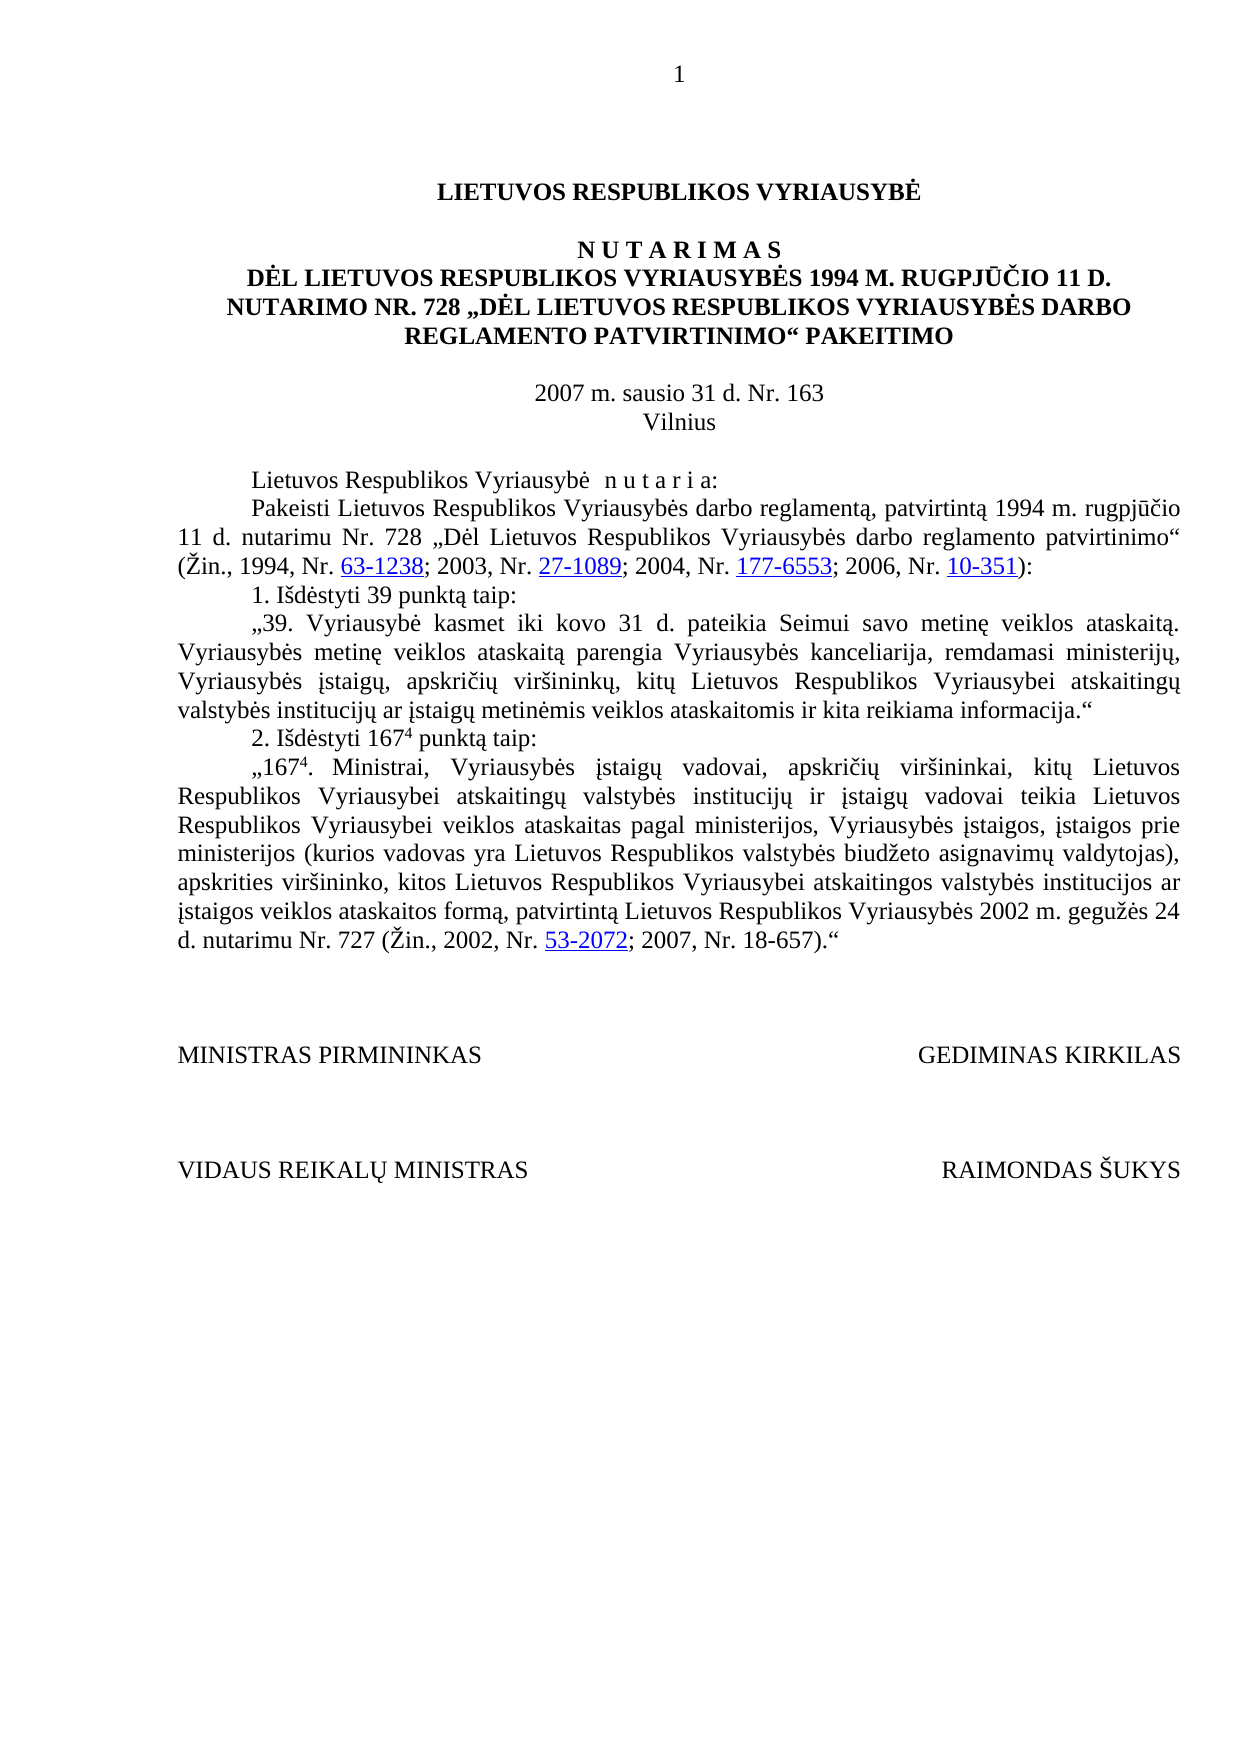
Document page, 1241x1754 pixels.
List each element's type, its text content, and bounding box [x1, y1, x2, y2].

text 1. Išdėstyti 39 punktą taip: [177, 580, 1181, 608]
text Lietuvos Respublikos Vyriausybė nutaria: [177, 465, 1181, 493]
text Pakeisti Lietuvos Respublikos Vyriausybės darbo reglamentą, patvirtintą 1994 m. rugpjūčio 11 d. nutarimu Nr. 728 „Dėl Lietuvos Respublikos Vyriausybės darbo reglamento patvirtinimo“ (Žin., 1994, Nr. 63-1238; 2003, Nr. 27-1089; 2004, Nr. 177-6553; 2006, Nr. 10-351): [177, 493, 1181, 580]
text DĖL LIETUVOS RESPUBLIKOS VYRIAUSYBĖS 1994 M. RUGPJŪČIO 11 D. NUTARIMO NR. 728 „DĖL LIETUVOS RESPUBLIKOS VYRIAUSYBĖS DARBO REGLAMENTO PATVIRTINIMO“ PAKEITIMO [177, 263, 1181, 350]
text 2. Išdėstyti 1674 punktą taip: [177, 723, 1181, 752]
text Ministras Pirmininkas Gediminas Kirkilas [177, 1040, 1181, 1068]
text 2007 m. sausio 31 d. Nr. 163 [177, 378, 1181, 407]
text „1674. Ministrai, Vyriausybės įstaigų vadovai, apskričių viršininkai, kitų Lietuvos Respublikos Vyriausybei atskaitingų valstybės institucijų ir įstaigų vadovai teikia Lietuvos Respublikos Vyriausybei veiklos ataskaitas pagal ministerijos, Vyriausybės įstaigos, įstaigos prie ministerijos (kurios vadovas yra Lietuvos Respublikos valstybės biudžeto asignavimų valdytojas), apskrities viršininko, kitos Lietuvos Respublikos Vyriausybei atskaitingos valstybės institucijos ar įstaigos veiklos ataskaitos formą, patvirtintą Lietuvos Respublikos Vyriausybės 2002 m. gegužės 24 d. nutarimu Nr. 727 (Žin., 2002, Nr. 53-2072; 2007, Nr. 18-657).“ [177, 752, 1181, 953]
text „39. Vyriausybė kasmet iki kovo 31 d. pateikia Seimui savo metinę veiklos ataskaitą. Vyriausybės metinę veiklos ataskaitą parengia Vyriausybės kanceliarija, remdamasi ministerijų, Vyriausybės įstaigų, apskričių viršininkų, kitų Lietuvos Respublikos Vyriausybei atskaitingų valstybės institucijų ar įstaigų metinėmis veiklos ataskaitomis ir kita reikiama informacija.“ [177, 608, 1181, 723]
text LIETUVOS RESPUBLIKOS VYRIAUSYBĖ [177, 177, 1181, 206]
text N U T A R I M A S [177, 235, 1181, 263]
text Vidaus reikalų ministras Raimondas Šukys [177, 1155, 1181, 1183]
text Vilnius [177, 407, 1181, 436]
